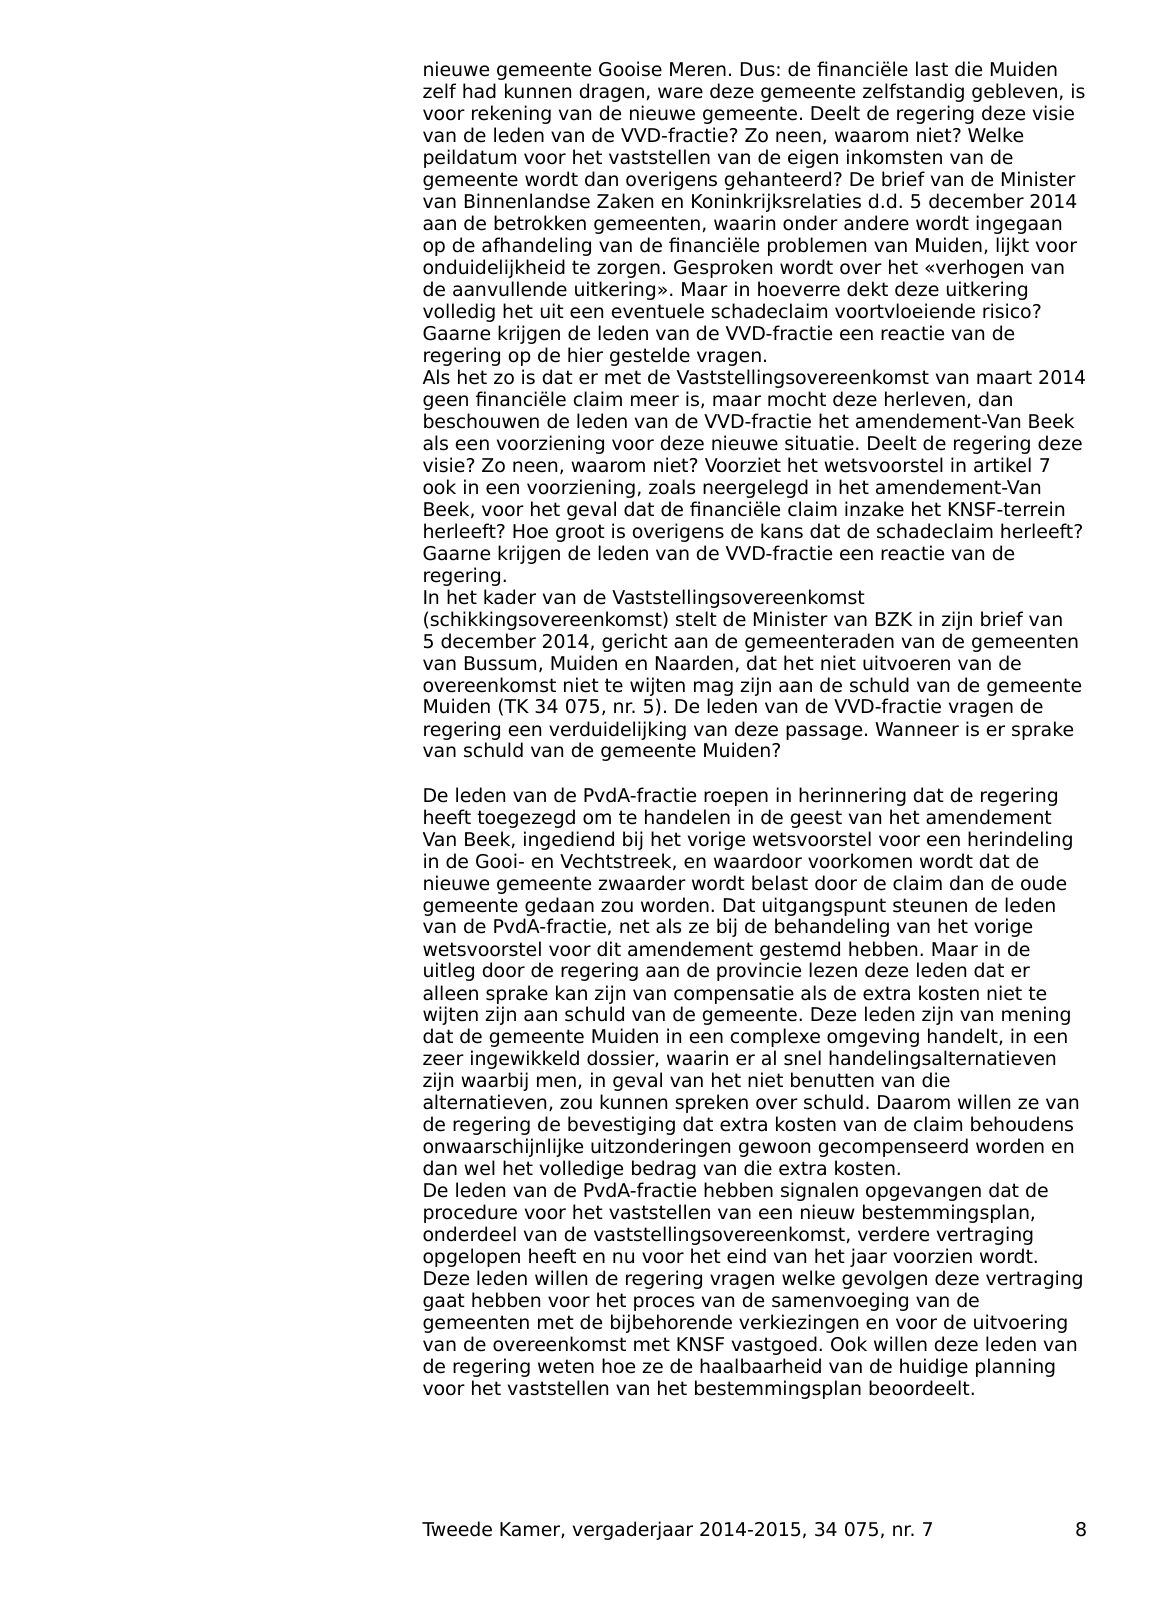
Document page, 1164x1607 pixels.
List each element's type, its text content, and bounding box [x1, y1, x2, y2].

text In het kader van de Vaststellingsovereenkomst (schikkingsovereenkomst) stelt de Minister van BZK in zijn brief van 5 december 2014, gericht aan de gemeenteraden van de gemeenten van Bussum, Muiden en Naarden, dat het niet uitvoeren van de overeenkomst niet te wijten mag zijn aan de schuld van de gemeente Muiden (TK 34 075, nr. 5). De leden van de VVD-fractie vragen de regering een verduidelijking van deze passage. Wanneer is er sprake van schuld van de gemeente Muiden? [422, 587, 1087, 762]
text De leden van de PvdA-fractie hebben signalen opgevangen dat de procedure voor het vaststellen van een nieuw bestemmingsplan, onderdeel van de vaststellingsovereenkomst, verdere vertraging opgelopen heeft en nu voor het eind van het jaar voorzien wordt. Deze leden willen de regering vragen welke gevolgen deze vertraging gaat hebben voor het proces van de samenvoeging van de gemeenten met de bijbehorende verkiezingen en voor de uitvoering van de overeenkomst met KNSF vastgoed. Ook willen deze leden van de regering weten hoe ze de haalbaarheid van de huidige planning voor het vaststellen van het bestemmingsplan beoordeelt. [422, 1180, 1087, 1400]
text Als het zo is dat er met de Vaststellingsovereenkomst van maart 2014 geen financiële claim meer is, maar mocht deze herleven, dan beschouwen de leden van de VVD-fractie het amendement-Van Beek als een voorziening voor deze nieuwe situatie. Deelt de regering deze visie? Zo neen, waarom niet? Voorziet het wetsvoorstel in artikel 7 ook in een voorziening, zoals neergelegd in het amendement-Van Beek, voor het geval dat de financiële claim inzake het KNSF-terrein herleeft? Hoe groot is overigens de kans dat de schadeclaim herleeft? Gaarne krijgen de leden van de VVD-fractie een reactie van de regering. [422, 367, 1087, 587]
text De leden van de PvdA-fractie roepen in herinnering dat de regering heeft toegezegd om te handelen in de geest van het amendement Van Beek, ingediend bij het vorige wetsvoorstel voor een herindeling in de Gooi- en Vechtstreek, en waardoor voorkomen wordt dat de nieuwe gemeente zwaarder wordt belast door de claim dan de oude gemeente gedaan zou worden. Dat uitgangspunt steunen de leden van de PvdA-fractie, net als ze bij de behandeling van het vorige wetsvoorstel voor dit amendement gestemd hebben. Maar in de uitleg door de regering aan de provincie lezen deze leden dat er alleen sprake kan zijn van compensatie als de extra kosten niet te wijten zijn aan schuld van de gemeente. Deze leden zijn van mening dat de gemeente Muiden in een complexe omgeving handelt, in een zeer ingewikkeld dossier, waarin er al snel handelingsalternatieven zijn waarbij men, in geval van het niet benutten van die alternatieven, zou kunnen spreken over schuld. Daarom willen ze van de regering de bevestiging dat extra kosten van de claim behoudens onwaarschijnlijke uitzonderingen gewoon gecompenseerd worden en dan wel het volledige bedrag van die extra kosten. [422, 784, 1087, 1180]
text nieuwe gemeente Gooise Meren. Dus: de financiële last die Muiden zelf had kunnen dragen, ware deze gemeente zelfstandig gebleven, is voor rekening van de nieuwe gemeente. Deelt de regering deze visie van de leden van de VVD-fractie? Zo neen, waarom niet? Welke peildatum voor het vaststellen van de eigen inkomsten van de gemeente wordt dan overigens gehanteerd? De brief van de Minister van Binnenlandse Zaken en Koninkrijksrelaties d.d. 5 december 2014 aan de betrokken gemeenten, waarin onder andere wordt ingegaan op de afhandeling van de financiële problemen van Muiden, lijkt voor onduidelijkheid te zorgen. Gesproken wordt over het «verhogen van de aanvullende uitkering». Maar in hoeverre dekt deze uitkering volledig het uit een eventuele schadeclaim voortvloeiende risico? Gaarne krijgen de leden van de VVD-fractie een reactie van de regering op de hier gestelde vragen. [422, 59, 1087, 367]
